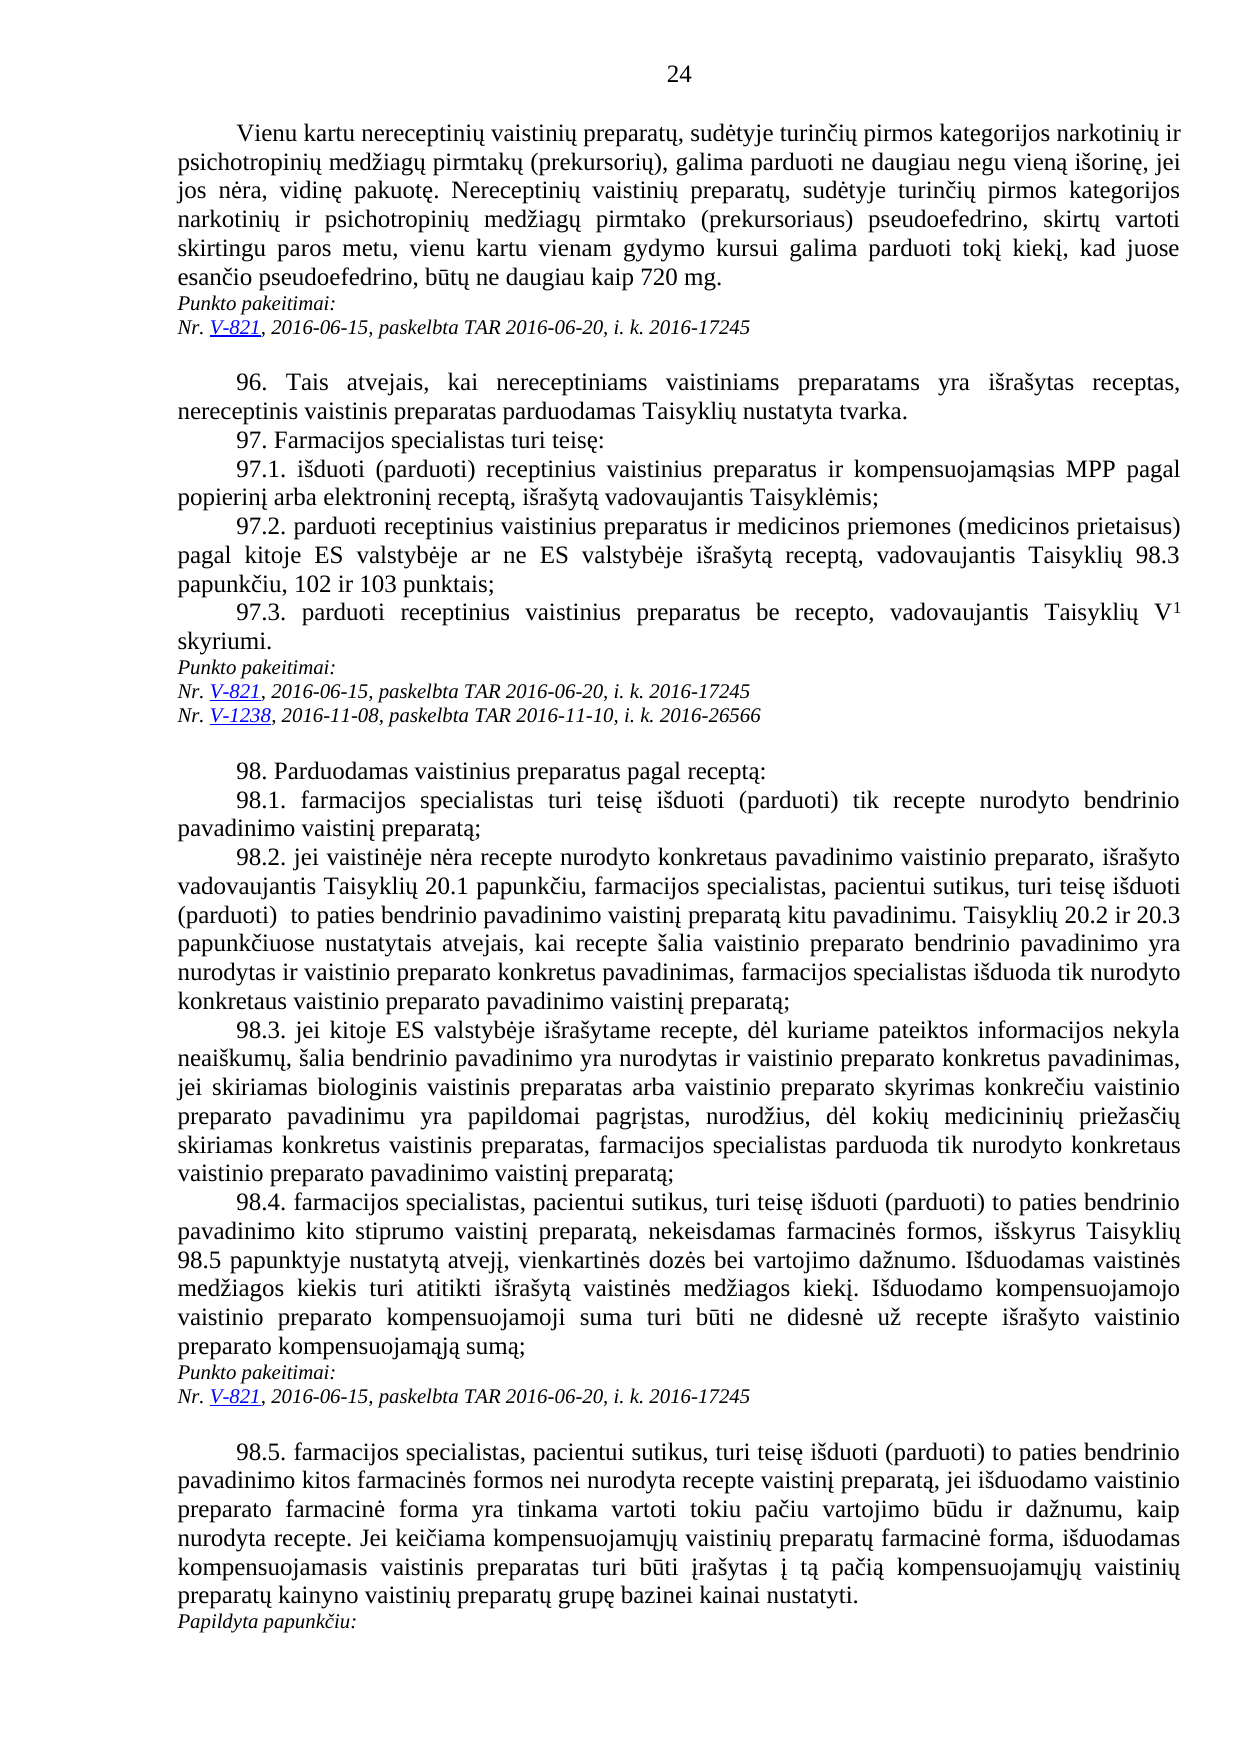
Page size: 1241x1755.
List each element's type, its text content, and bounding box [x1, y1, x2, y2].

text 98.2. jei vaistinėje nėra recepte nurodyto konkretaus pavadinimo vaistinio preparato, išrašyto vadovaujantis Taisyklių 20.1 papunkčiu, farmacijos specialistas, pacientui sutikus, turi teisę išduoti (parduoti) to paties bendrinio pavadinimo vaistinį preparatą kitu pavadinimu. Taisyklių 20.2 ir 20.3 papunkčiuose nustatytais atvejais, kai recepte šalia vaistinio preparato bendrinio pavadinimo yra nurodytas ir vaistinio preparato konkretus pavadinimas, farmacijos specialistas išduoda tik nurodyto konkretaus vaistinio preparato pavadinimo vaistinį preparatą; [177, 842, 1181, 1015]
text Punkto pakeitimai: [177, 291, 1181, 315]
text Punkto pakeitimai: [177, 655, 1181, 679]
text 98. Parduodamas vaistinius preparatus pagal receptą: [177, 756, 1181, 785]
text Vienu kartu nereceptinių vaistinių preparatų, sudėtyje turinčių pirmos kategorijos narkotinių ir psichotropinių medžiagų pirmtakų (prekursorių), galima parduoti ne daugiau negu vieną išorinę, jei jos nėra, vidinę pakuotę. Nereceptinių vaistinių preparatų, sudėtyje turinčių pirmos kategorijos narkotinių ir psichotropinių medžiagų pirmtako (prekursoriaus) pseudoefedrino, skirtų vartoti skirtingu paros metu, vienu kartu vienam gydymo kursui galima parduoti tokį kiekį, kad juose esančio pseudoefedrino, būtų ne daugiau kaip 720 mg. [177, 118, 1181, 291]
text Nr. V-821, 2016-06-15, paskelbta TAR 2016-06-20, i. k. 2016-17245 [177, 315, 1181, 339]
text 98.4. farmacijos specialistas, pacientui sutikus, turi teisę išduoti (parduoti) to paties bendrinio pavadinimo kito stiprumo vaistinį preparatą, nekeisdamas farmacinės formos, išskyrus Taisyklių 98.5 papunktyje nustatytą atvejį, vienkartinės dozės bei vartojimo dažnumo. Išduodamas vaistinės medžiagos kiekis turi atitikti išrašytą vaistinės medžiagos kiekį. Išduodamo kompensuojamojo vaistinio preparato kompensuojamoji suma turi būti ne didesnė už recepte išrašyto vaistinio preparato kompensuojamąją sumą; [177, 1187, 1181, 1360]
text 98.5. farmacijos specialistas, pacientui sutikus, turi teisę išduoti (parduoti) to paties bendrinio pavadinimo kitos farmacinės formos nei nurodyta recepte vaistinį preparatą, jei išduodamo vaistinio preparato farmacinė forma yra tinkama vartoti tokiu pačiu vartojimo būdu ir dažnumu, kaip nurodyta recepte. Jei keičiama kompensuojamųjų vaistinių preparatų farmacinė forma, išduodamas kompensuojamasis vaistinis preparatas turi būti įrašytas į tą pačią kompensuojamųjų vaistinių preparatų kainyno vaistinių preparatų grupę bazinei kainai nustatyti. [177, 1437, 1181, 1609]
text Punkto pakeitimai: [177, 1360, 1181, 1384]
text Nr. V-821, 2016-06-15, paskelbta TAR 2016-06-20, i. k. 2016-17245 [177, 679, 1181, 703]
text 98.1. farmacijos specialistas turi teisę išduoti (parduoti) tik recepte nurodyto bendrinio pavadinimo vaistinį preparatą; [177, 785, 1181, 842]
text Nr. V-1238, 2016-11-08, paskelbta TAR 2016-11-10, i. k. 2016-26566 [177, 703, 1181, 727]
text 97.2. parduoti receptinius vaistinius preparatus ir medicinos priemones (medicinos prietaisus) pagal kitoje ES valstybėje ar ne ES valstybėje išrašytą receptą, vadovaujantis Taisyklių 98.3 papunkčiu, 102 ir 103 punktais; [177, 511, 1181, 597]
text 96. Tais atvejais, kai nereceptiniams vaistiniams preparatams yra išrašytas receptas, nereceptinis vaistinis preparatas parduodamas Taisyklių nustatyta tvarka. [177, 367, 1181, 425]
text 97. Farmacijos specialistas turi teisę: [177, 425, 1181, 454]
text Papildyta papunkčiu: [177, 1609, 1181, 1633]
text Nr. V-821, 2016-06-15, paskelbta TAR 2016-06-20, i. k. 2016-17245 [177, 1384, 1181, 1408]
text 97.3. parduoti receptinius vaistinius preparatus be recepto, vadovaujantis Taisyklių V1 skyriumi. [177, 597, 1181, 655]
text 98.3. jei kitoje ES valstybėje išrašytame recepte, dėl kuriame pateiktos informacijos nekyla neaiškumų, šalia bendrinio pavadinimo yra nurodytas ir vaistinio preparato konkretus pavadinimas, jei skiriamas biologinis vaistinis preparatas arba vaistinio preparato skyrimas konkrečiu vaistinio preparato pavadinimu yra papildomai pagrįstas, nurodžius, dėl kokių medicininių priežasčių skiriamas konkretus vaistinis preparatas, farmacijos specialistas parduoda tik nurodyto konkretaus vaistinio preparato pavadinimo vaistinį preparatą; [177, 1015, 1181, 1187]
text 97.1. išduoti (parduoti) receptinius vaistinius preparatus ir kompensuojamąsias MPP pagal popierinį arba elektroninį receptą, išrašytą vadovaujantis Taisyklėmis; [177, 454, 1181, 511]
